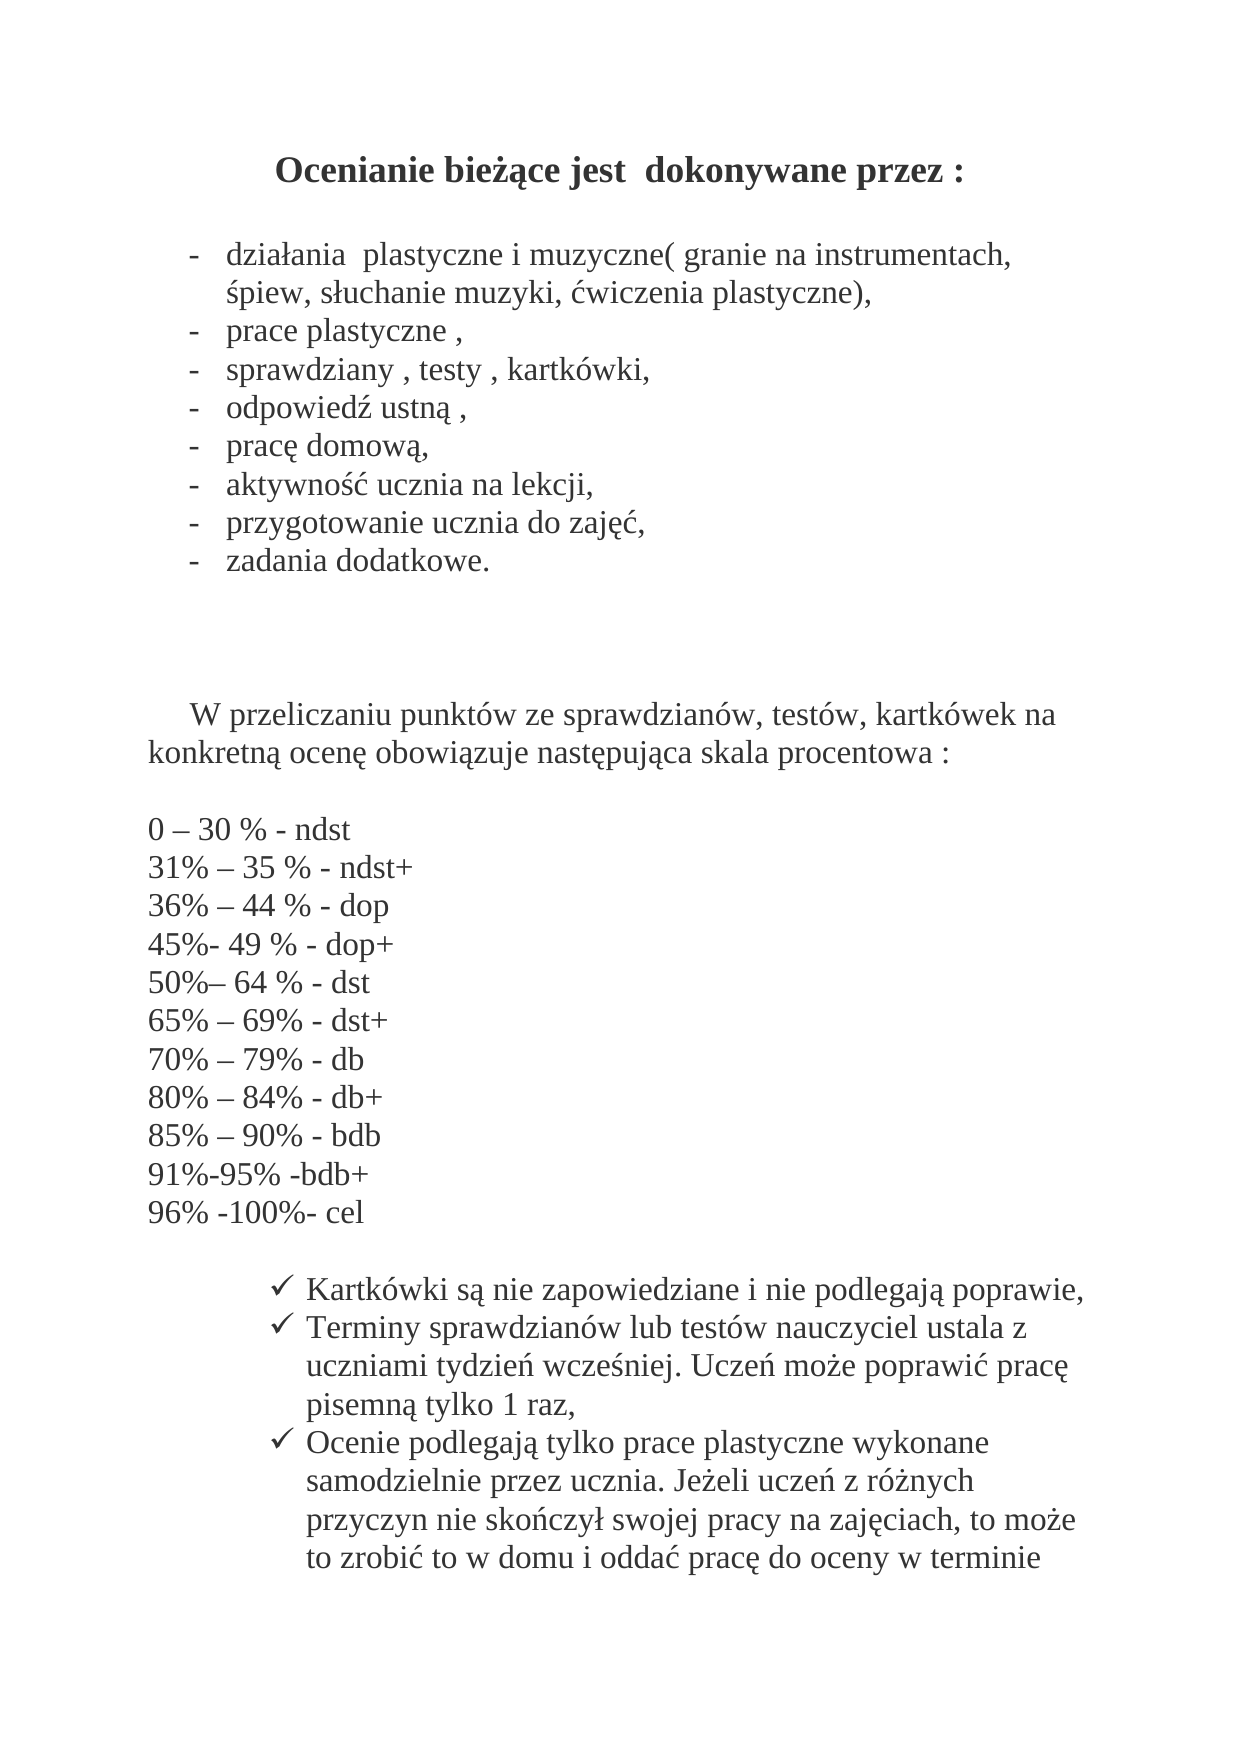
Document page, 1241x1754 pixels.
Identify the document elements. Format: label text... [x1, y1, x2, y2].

list przygotowanie ucznia do zajęć, [188, 502, 1093, 541]
list Kartkówki są nie zapowiedziane i nie podlegają poprawie, [268, 1269, 1093, 1307]
list odpowiedź ustną , [188, 387, 1093, 426]
text 31% – 35 % - ndst+ [148, 847, 1093, 886]
text 96% -100%- cel [148, 1192, 1093, 1231]
list aktywność ucznia na lekcji, [188, 464, 1093, 502]
list prace plastyczne , [188, 311, 1093, 349]
list działania plastyczne i muzyczne( granie na instrumentach, śpiew, słuchanie muzyki, ćwiczenia plastyczne), [188, 234, 1093, 311]
text 50%– 64 % - dst [148, 962, 1093, 1001]
list zadania dodatkowe. [188, 541, 1093, 579]
list pracę domową, [188, 426, 1093, 464]
text 45%- 49 % - dop+ [148, 924, 1093, 962]
text 65% – 69% - dst+ [148, 1001, 1093, 1039]
text W przeliczaniu punktów ze sprawdzianów, testów, kartkówek na konkretną ocenę obowiązuje następująca skala procentowa : [148, 694, 1093, 771]
list Terminy sprawdzianów lub testów nauczyciel ustala z uczniami tydzień wcześniej. Uczeń może poprawić pracę pisemną tylko 1 raz, [268, 1307, 1093, 1422]
text 85% – 90% - bdb [148, 1116, 1093, 1154]
list sprawdziany , testy , kartkówki, [188, 349, 1093, 387]
text Ocenianie bieżące jest dokonywane przez : [148, 148, 1093, 191]
text 36% – 44 % - dop [148, 886, 1093, 924]
text 70% – 79% - db [148, 1039, 1093, 1077]
text 91%-95% -bdb+ [148, 1154, 1093, 1192]
text 0 – 30 % - ndst [148, 809, 1093, 847]
list Ocenie podlegają tylko prace plastyczne wykonane samodzielnie przez ucznia. Jeżeli uczeń z różnych przyczyn nie skończył swojej pracy na zajęciach, to może to zrobić to w domu i oddać pracę do oceny w terminie [268, 1422, 1093, 1576]
text 80% – 84% - db+ [148, 1077, 1093, 1116]
